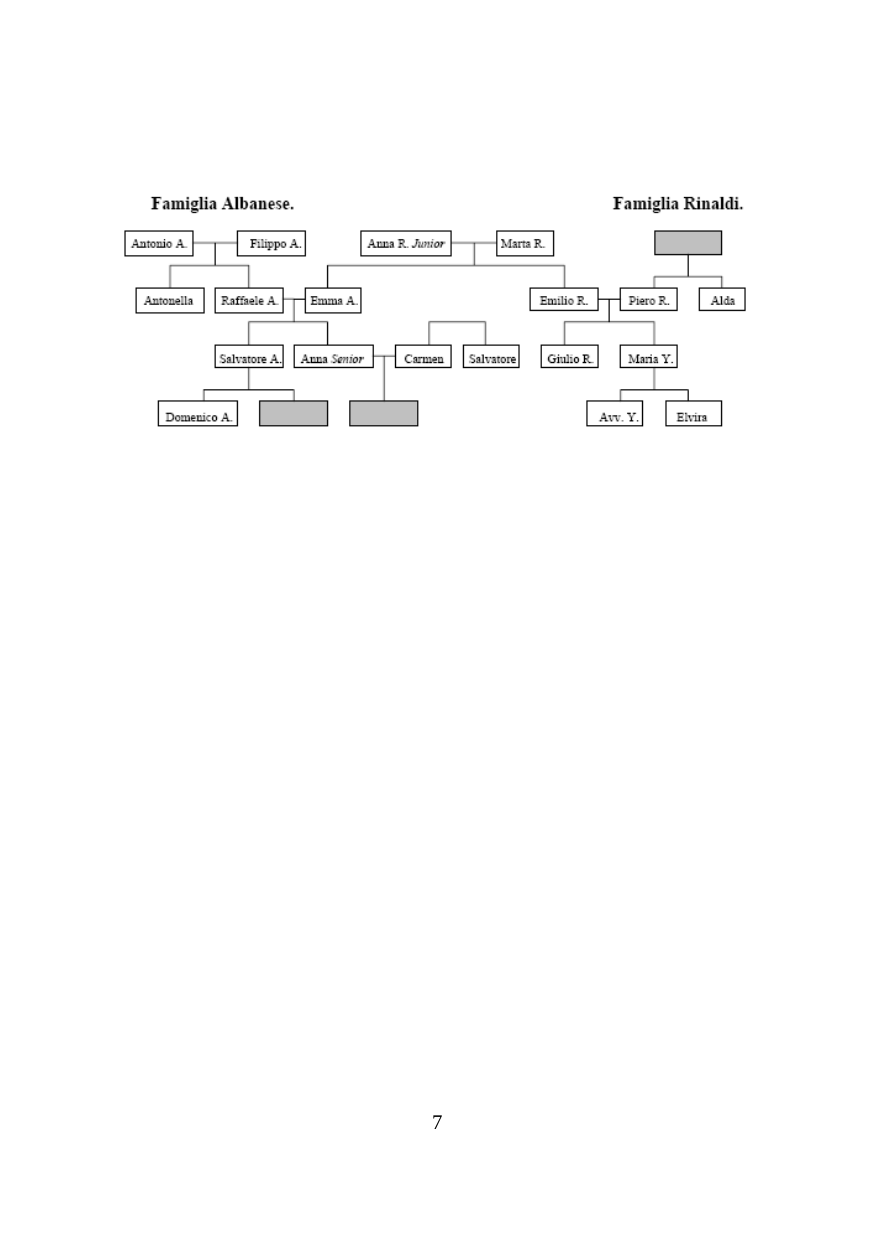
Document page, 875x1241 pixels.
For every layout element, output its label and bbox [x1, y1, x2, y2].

picture [106, 171, 768, 460]
